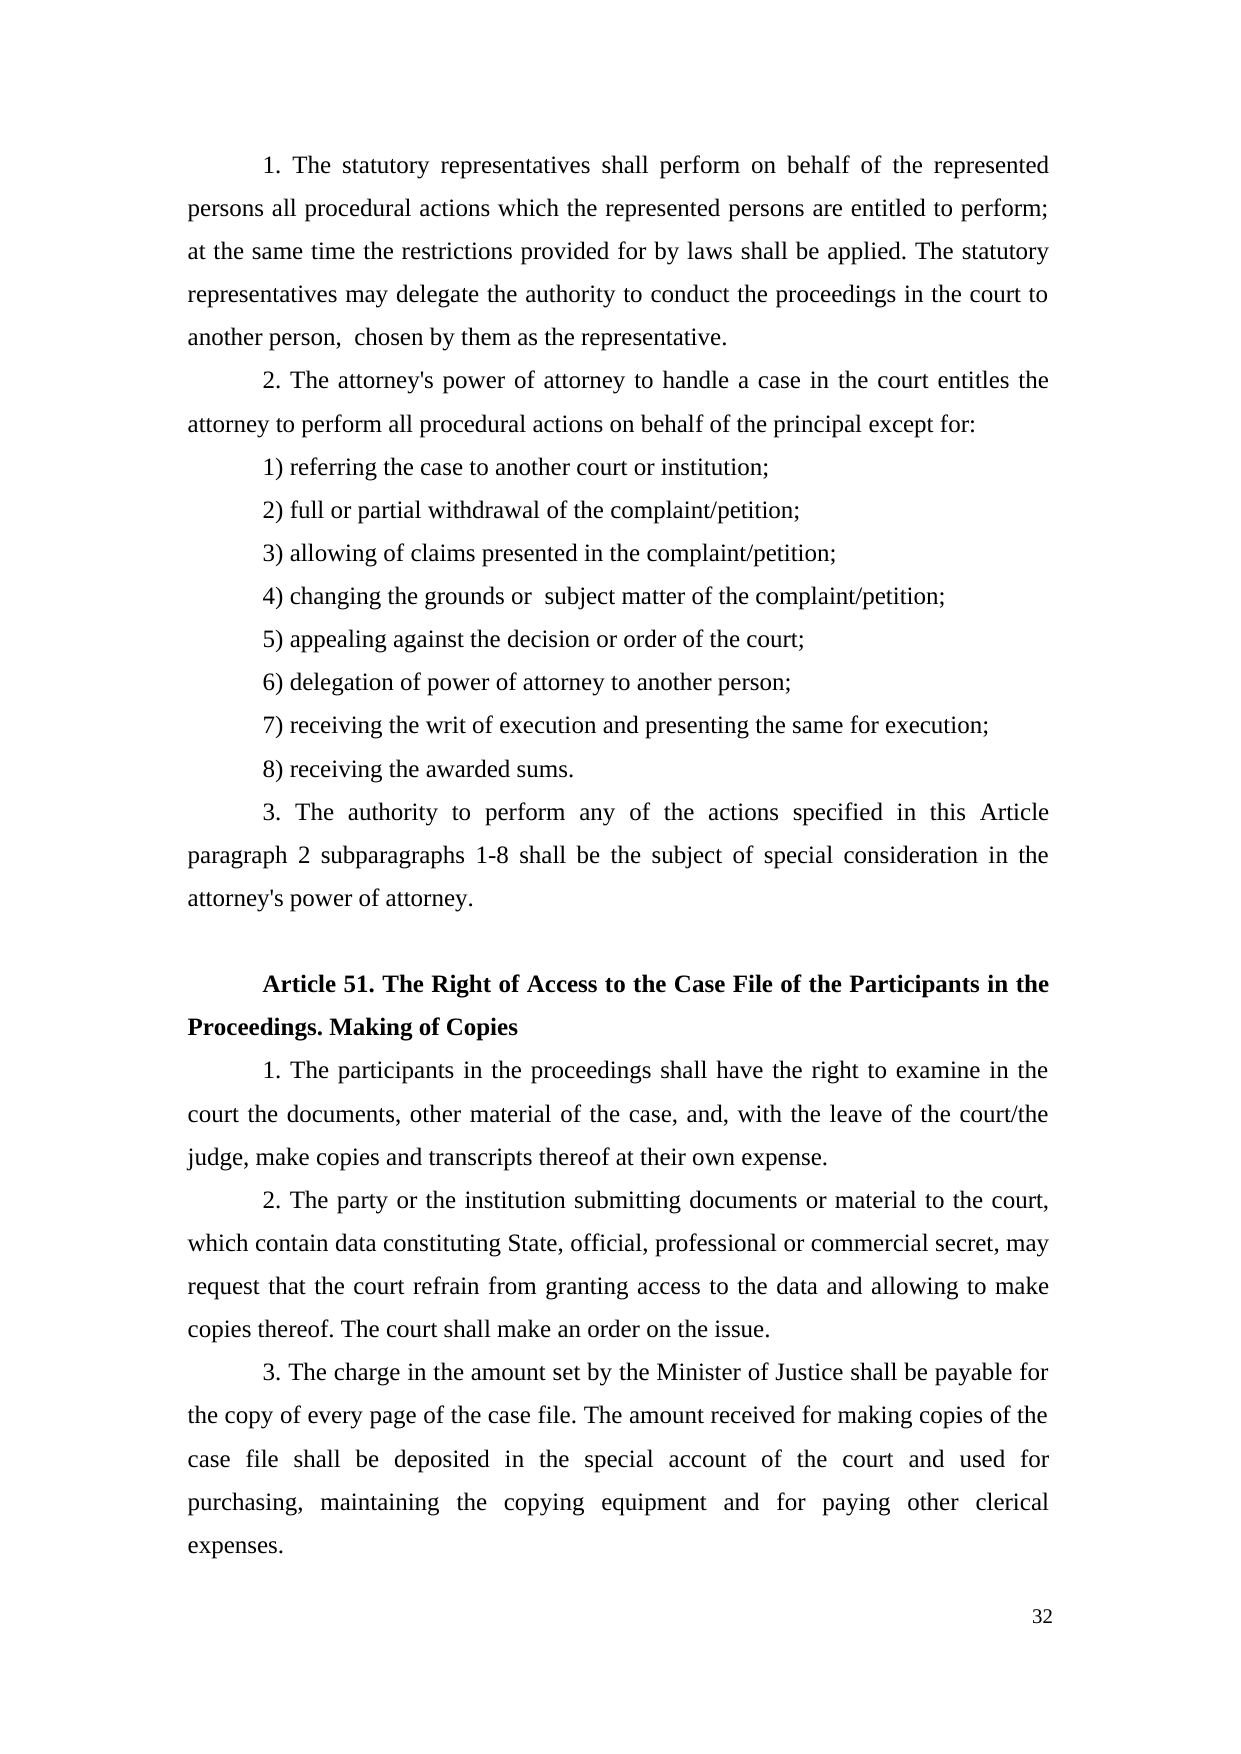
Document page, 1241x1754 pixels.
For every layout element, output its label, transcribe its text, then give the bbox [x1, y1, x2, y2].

text Article 51. The Right of Access to the Case File of the Participants in the Proceedings. Making of Copies [187, 969, 1050, 1041]
text 1. The statutory representatives shall perform on behalf of the represented persons all procedural actions which the represented persons are entitled to perform; at the same time the restrictions provided for by laws shall be applied. The statutory representatives may delegate the authority to conduct the proceedings in the court to another person, chosen by them as the representative. [187, 150, 1050, 351]
text 4) changing the grounds or subject matter of the complaint/petition; [187, 581, 1050, 610]
text 1. The participants in the proceedings shall have the right to examine in the court the documents, other material of the case, and, with the leave of the court/the judge, make copies and transcripts thereof at their own expense. [187, 1056, 1050, 1171]
text 6) delegation of power of attorney to another person; [187, 667, 1050, 696]
text 3. The charge in the amount set by the Minister of Justice shall be payable for the copy of every page of the case file. The amount received for making copies of the case file shall be deposited in the special account of the court and used for purchasing, maintaining the copying equipment and for paying other clerical expenses. [187, 1357, 1050, 1559]
text 2. The party or the institution submitting documents or material to the court, which contain data constituting State, official, professional or commercial secret, may request that the court refrain from granting access to the data and allowing to make copies thereof. The court shall make an order on the issue. [187, 1185, 1050, 1343]
text 1) referring the case to another court or institution; [187, 452, 1050, 481]
text 2. The attorney's power of attorney to handle a case in the court entitles the attorney to perform all procedural actions on behalf of the principal except for: [187, 366, 1050, 437]
text 3) allowing of claims presented in the complaint/petition; [187, 538, 1050, 567]
text 3. The authority to perform any of the actions specified in this Article paragraph 2 subparagraphs 1-8 shall be the subject of special consideration in the attorney's power of attorney. [187, 797, 1050, 912]
text 8) receiving the awarded sums. [187, 754, 1050, 782]
text 7) receiving the writ of execution and presenting the same for execution; [187, 711, 1050, 739]
text 2) full or partial withdrawal of the complaint/petition; [187, 495, 1050, 524]
text 5) appealing against the decision or order of the court; [187, 624, 1050, 653]
